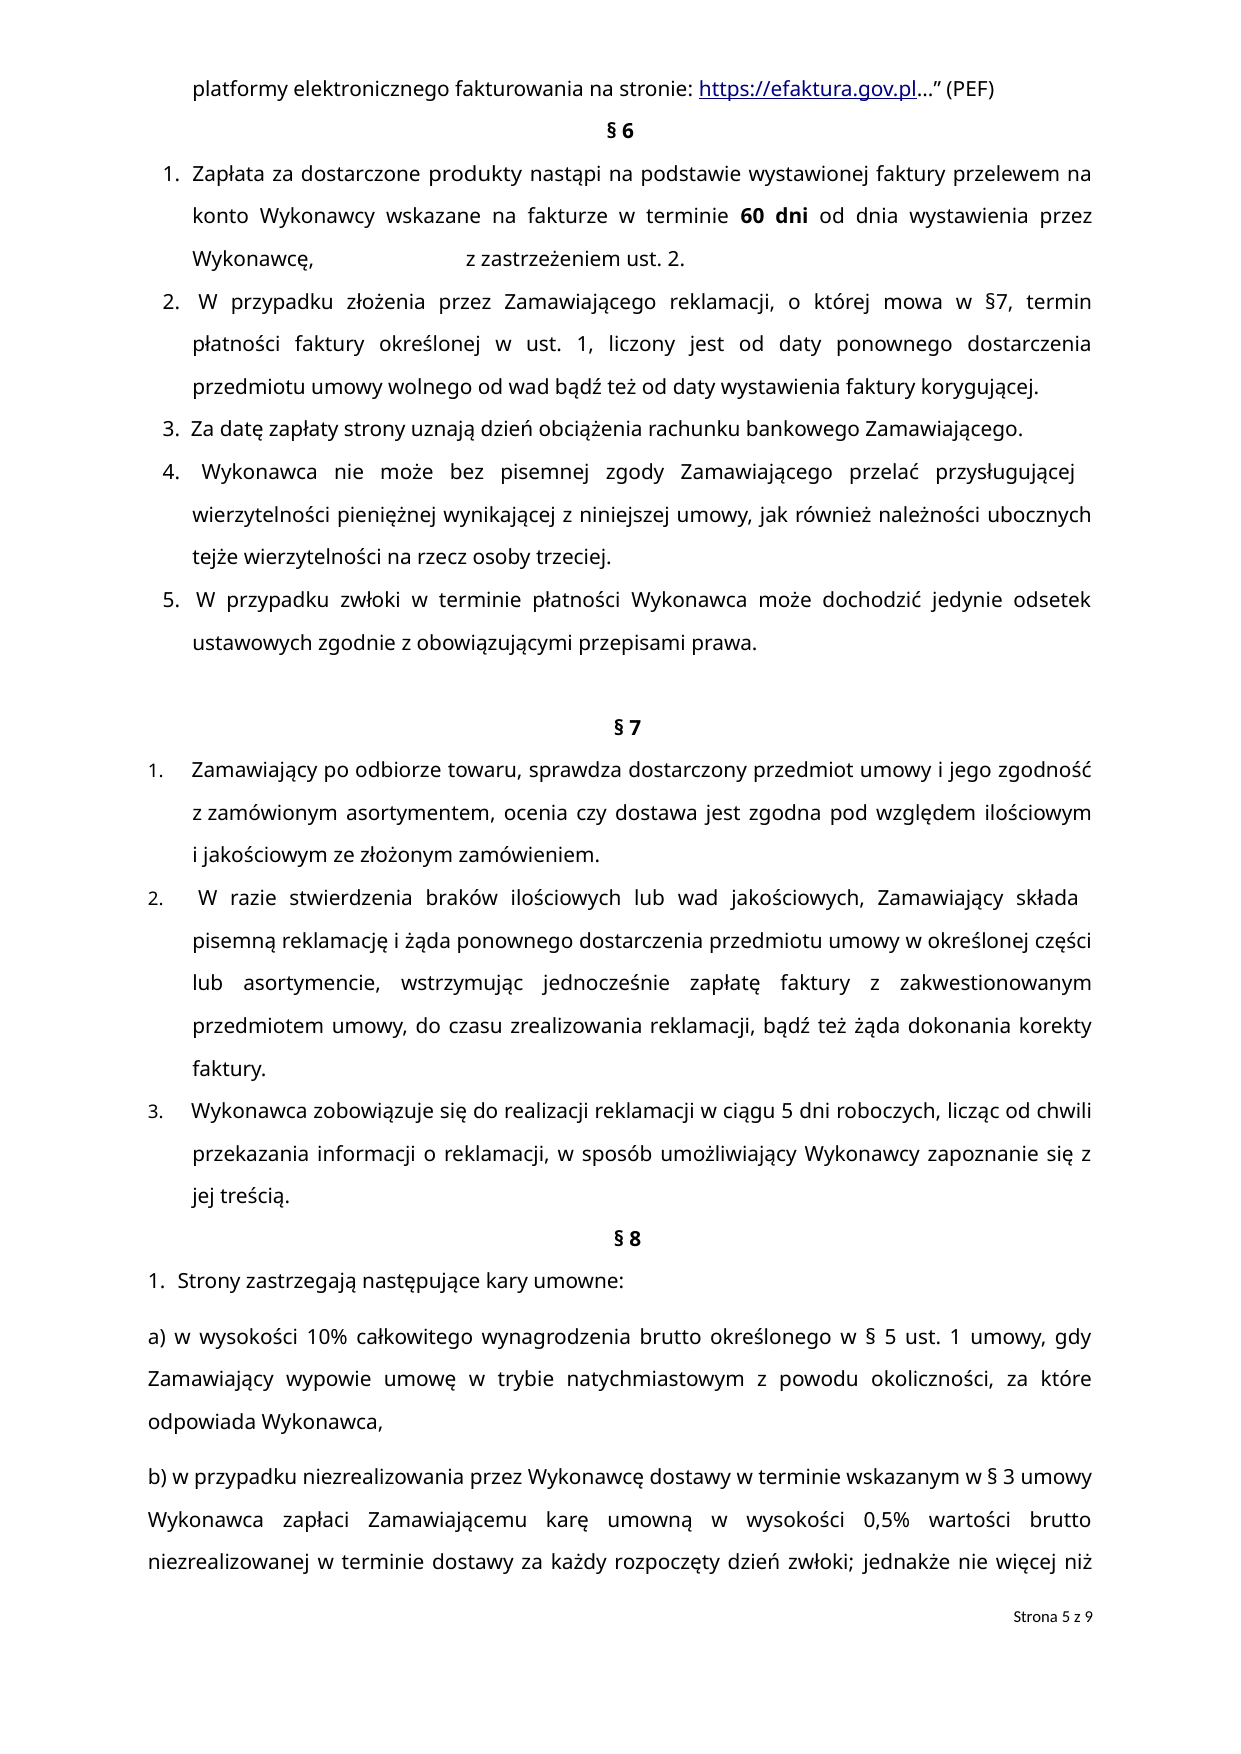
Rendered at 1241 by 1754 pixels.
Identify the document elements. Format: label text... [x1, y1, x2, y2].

list Za datę zapłaty strony uznają dzień obciążenia rachunku bankowego Zamawiającego. [162, 414, 1093, 443]
text § 6 [148, 116, 1093, 145]
text a) w wysokości 10% całkowitego wynagrodzenia brutto określonego w § 5 ust. 1 umowy, gdy Zamawiający wypowie umowę w trybie natychmiastowym z powodu okoliczności, za które odpowiada Wykonawca, [148, 1322, 1093, 1435]
list Wykonawca zobowiązuje się do realizacji reklamacji w ciągu 5 dni roboczych, licząc od chwili przekazania informacji o reklamacji, w sposób umożliwiający Wykonawcy zapoznanie się z jej treścią. [148, 1096, 1093, 1210]
list Zamawiający po odbiorze towaru, sprawdza dostarczony przedmiot umowy i jego zgodność z zamówionym asortymentem, ocenia czy dostawa jest zgodna pod względem ilościowym i jakościowym ze złożonym zamówieniem. [148, 755, 1093, 869]
text § 7 [162, 713, 1093, 741]
list Strony zastrzegają następujące kary umowne: [148, 1267, 1093, 1295]
text § 8 [162, 1224, 1093, 1252]
list Zapłata za dostarczone produkty nastąpi na podstawie wystawionej faktury przelewem na konto Wykonawcy wskazane na fakturze w terminie 60 dni od dnia wystawienia przez Wykonawcę, z zastrzeżeniem ust. 2. [162, 159, 1093, 273]
text b) w przypadku niezrealizowania przez Wykonawcę dostawy w terminie wskazanym w § 3 umowy Wykonawca zapłaci Zamawiającemu karę umowną w wysokości 0,5% wartości brutto niezrealizowanej w terminie dostawy za każdy rozpoczęty dzień zwłoki; jednakże nie więcej niż [148, 1462, 1093, 1576]
list W przypadku zwłoki w terminie płatności Wykonawca może dochodzić jedynie odsetek ustawowych zgodnie z obowiązującymi przepisami prawa. [162, 585, 1093, 656]
list platformy elektronicznego fakturowania na stronie: https://efaktura.gov.pl...” (PEF) [148, 74, 1093, 102]
list W przypadku złożenia przez Zamawiającego reklamacji, o której mowa w §7, termin płatności faktury określonej w ust. 1, liczony jest od daty ponownego dostarczenia przedmiotu umowy wolnego od wad bądź też od daty wystawienia faktury korygującej. [162, 287, 1093, 400]
list Wykonawca nie może bez pisemnej zgody Zamawiającego przelać przysługującej wierzytelności pieniężnej wynikającej z niniejszej umowy, jak również należności ubocznych tejże wierzytelności na rzecz osoby trzeciej. [162, 457, 1093, 571]
list W razie stwierdzenia braków ilościowych lub wad jakościowych, Zamawiający składa pisemną reklamację i żąda ponownego dostarczenia przedmiotu umowy w określonej części lub asortymencie, wstrzymując jednocześnie zapłatę faktury z zakwestionowanym przedmiotem umowy, do czasu zrealizowania reklamacji, bądź też żąda dokonania korekty faktury. [148, 883, 1093, 1082]
